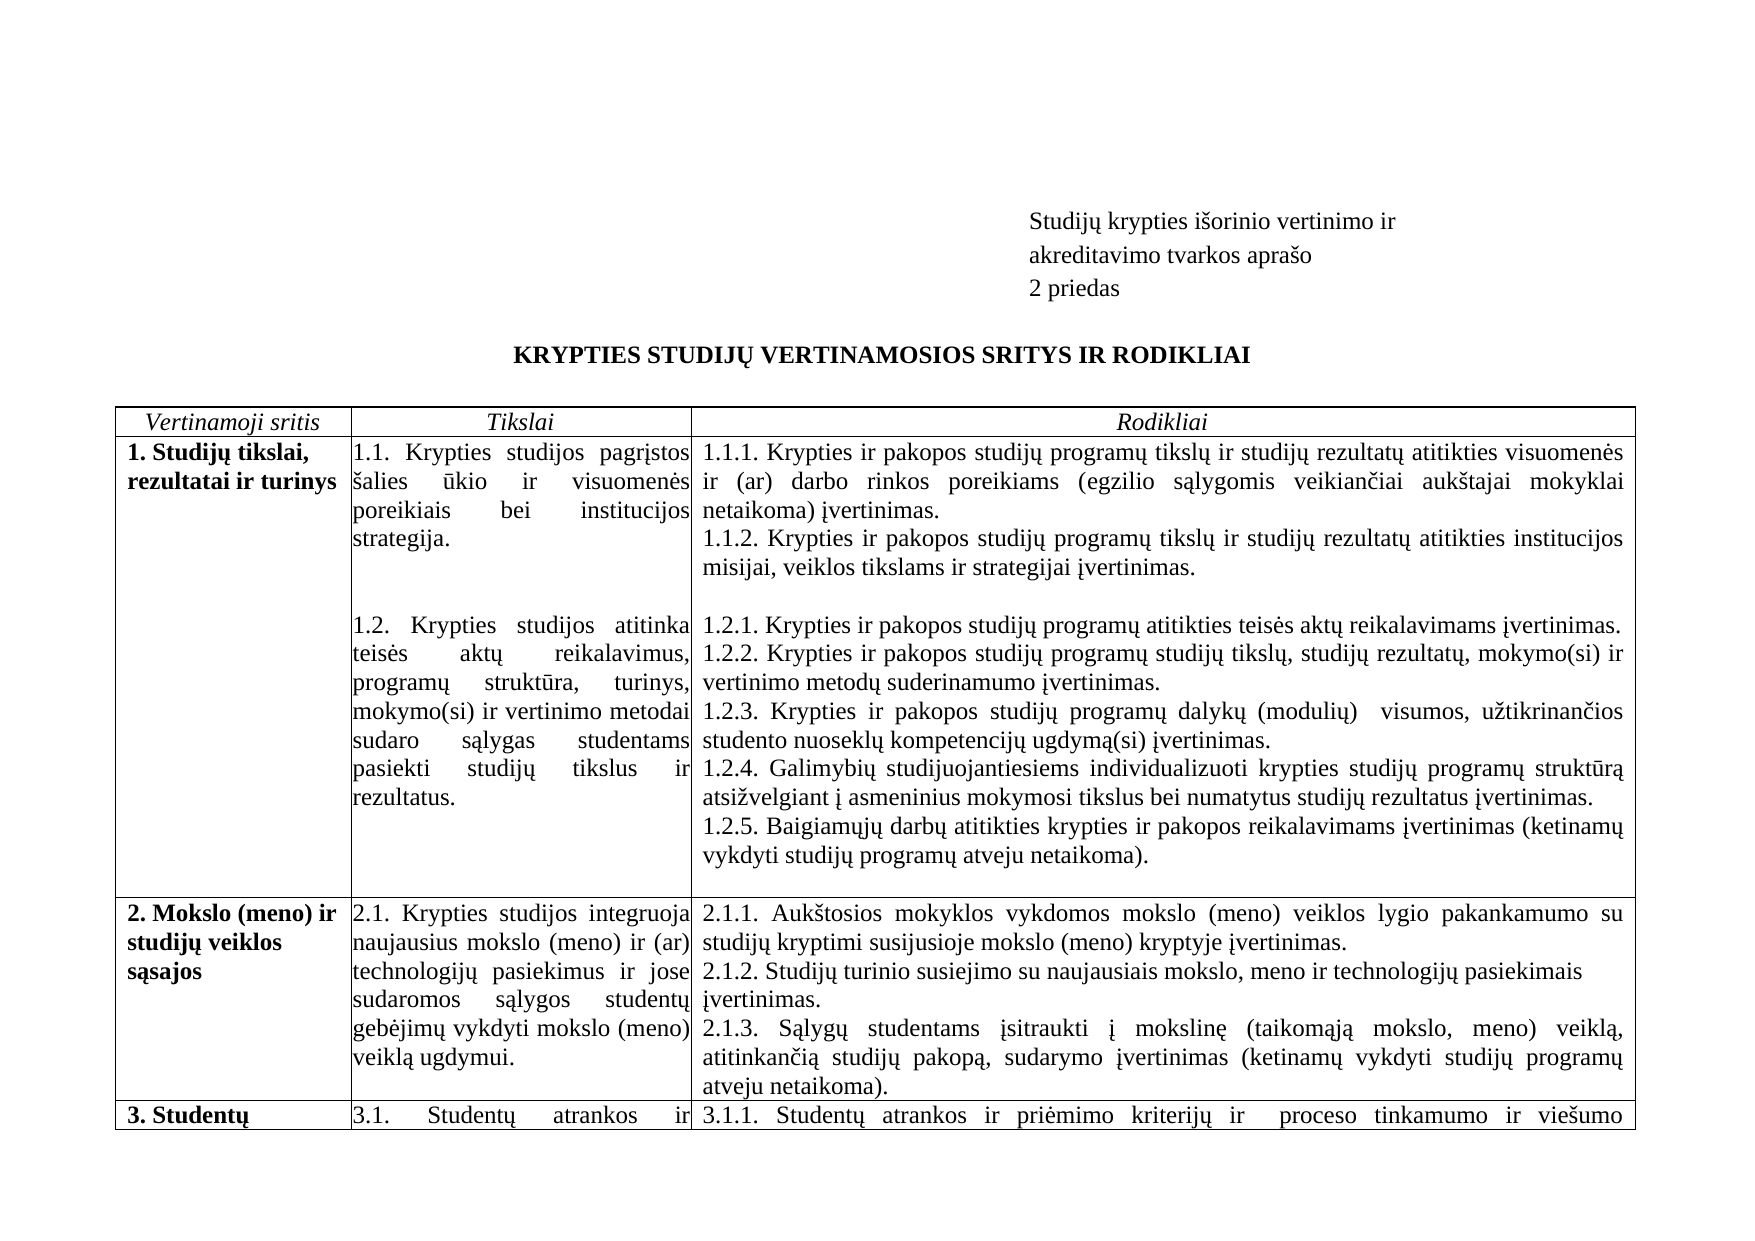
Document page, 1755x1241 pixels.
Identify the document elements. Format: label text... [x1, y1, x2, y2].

table_cell 2.1. Krypties studijos integruoja naujausius mokslo (meno) ir (ar) technologijų pasiekimus ir jose sudaromos sąlygos studentų gebėjimų vykdyti mokslo (meno) veiklą ugdymui. [352, 898, 691, 1099]
table_cell 3. Studentų [116, 1101, 351, 1129]
text akreditavimo tvarkos aprašo [129, 240, 1636, 268]
table_cell 2.1.1. Aukštosios mokyklos vykdomos mokslo (meno) veiklos lygio pakankamumo su studijų kryptimi susijusioje mokslo (meno) kryptyje įvertinimas. 2.1.2. Studijų turinio susiejimo su naujausiais mokslo, meno ir technologijų pasiekimais įvertinimas. 2.1.3. Sąlygų studentams įsitraukti į mokslinę (taikomąją mokslo, meno) veiklą, atitinkančią studijų pakopą, sudarymo įvertinimas (ketinamų vykdyti studijų programų atveju netaikoma). [692, 898, 1635, 1099]
table_cell 1.1.1. Krypties ir pakopos studijų programų tikslų ir studijų rezultatų atitikties visuomenės ir (ar) darbo rinkos poreikiams (egzilio sąlygomis veikiančiai aukštajai mokyklai netaikoma) įvertinimas. 1.1.2. Krypties ir pakopos studijų programų tikslų ir studijų rezultatų atitikties institucijos misijai, veiklos tikslams ir strategijai įvertinimas. 1.2.1. Krypties ir pakopos studijų programų atitikties teisės aktų reikalavimams įvertinimas. 1.2.2. Krypties ir pakopos studijų programų studijų tikslų, studijų rezultatų, mokymo(si) ir vertinimo metodų suderinamumo įvertinimas. 1.2.3. Krypties ir pakopos studijų programų dalykų (modulių) visumos, užtikrinančios studento nuoseklų kompetencijų ugdymą(si) įvertinimas. 1.2.4. Galimybių studijuojantiesiems individualizuoti krypties studijų programų struktūrą atsižvelgiant į asmeninius mokymosi tikslus bei numatytus studijų rezultatus įvertinimas. 1.2.5. Baigiamųjų darbų atitikties krypties ir pakopos reikalavimams įvertinimas (ketinamų vykdyti studijų programų atveju netaikoma). [692, 437, 1635, 897]
table_header Tikslai [352, 408, 691, 436]
table_cell 1. Studijų tikslai, rezultatai ir turinys [116, 437, 351, 897]
table_cell 3.1. Studentų atrankos ir [352, 1101, 691, 1129]
table_header Rodikliai [692, 408, 1635, 436]
table_cell 2. Mokslo (meno) ir studijų veiklos sąsajos [116, 898, 351, 1099]
text Krypties studijų vertinamosios sritys ir rodikliai [129, 340, 1636, 368]
table_cell 1.1. Krypties studijos pagrįstos šalies ūkio ir visuomenės poreikiais bei institucijos strategija. 1.2. Krypties studijos atitinka teisės aktų reikalavimus, programų struktūra, turinys, mokymo(si) ir vertinimo metodai sudaro sąlygas studentams pasiekti studijų tikslus ir rezultatus. [352, 437, 691, 897]
text Studijų krypties išorinio vertinimo ir [129, 206, 1636, 235]
text 2 priedas [129, 273, 1636, 302]
table_cell 3.1.1. Studentų atrankos ir priėmimo kriterijų ir proceso tinkamumo ir viešumo [692, 1101, 1635, 1129]
table_header Vertinamoji sritis [116, 408, 351, 436]
